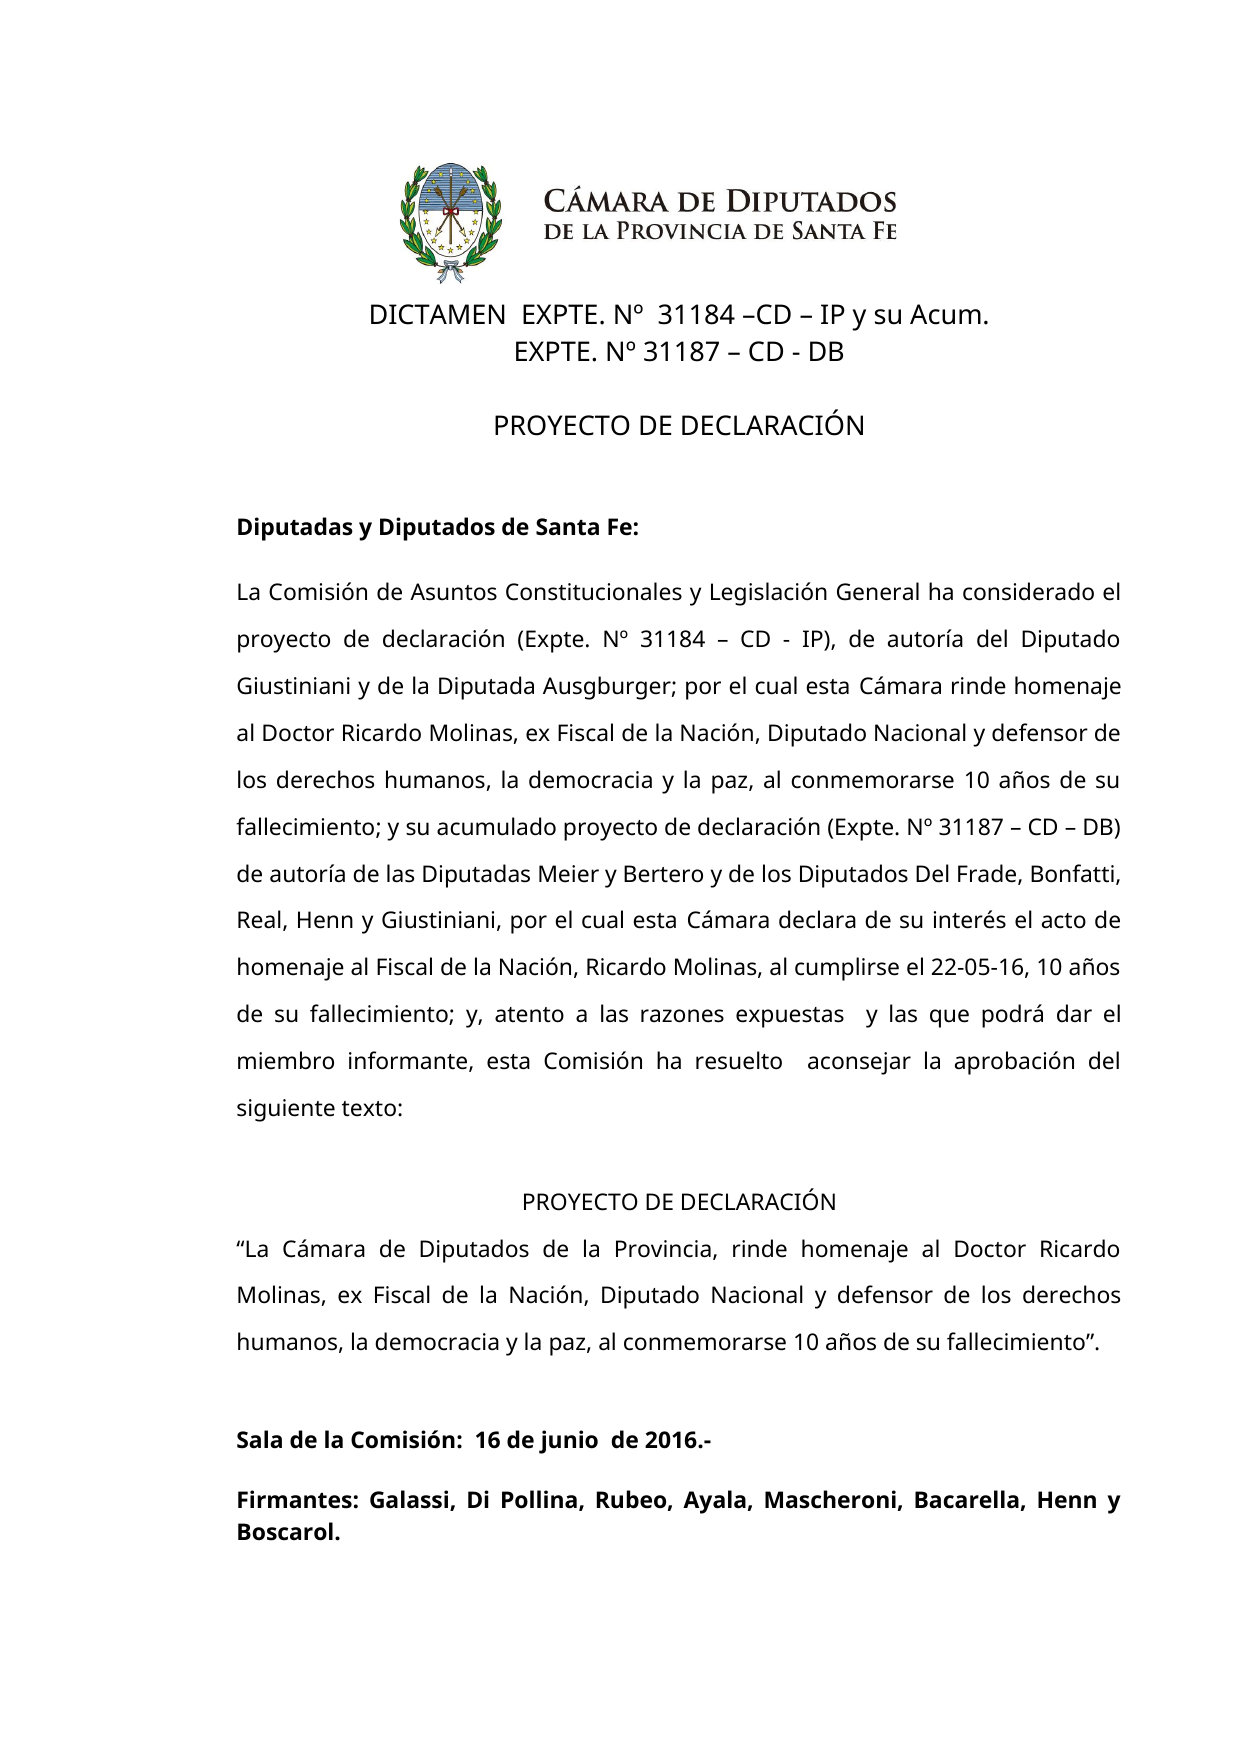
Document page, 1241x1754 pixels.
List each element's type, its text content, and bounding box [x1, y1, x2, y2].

text “La Cámara de Diputados de la Provincia, rinde homenaje al Doctor Ricardo Molinas, ex Fiscal de la Nación, Diputado Nacional y defensor de los derechos humanos, la democracia y la paz, al conmemorarse 10 años de su fallecimiento”. [236, 1232, 1122, 1357]
text Sala de la Comisión: 16 de junio de 2016.- [236, 1424, 1122, 1455]
picture [399, 163, 897, 288]
text Firmantes: Galassi, Di Pollina, Rubeo, Ayala, Mascheroni, Bacarella, Henn y Boscarol. [236, 1484, 1122, 1547]
text PROYECTO DE DECLARACIÓN [236, 1186, 1122, 1217]
text EXPTE. Nº 31187 – CD - DB [236, 332, 1122, 369]
text PROYECTO DE DECLARACIÓN [236, 406, 1122, 443]
text Diputadas y Diputados de Santa Fe: [236, 511, 1122, 542]
text DICTAMEN EXPTE. Nº 31184 –CD – IP y su Acum. [236, 295, 1122, 332]
text La Comisión de Asuntos Constitucionales y Legislación General ha considerado el proyecto de declaración (Expte. Nº 31184 – CD - IP), de autoría del Diputado Giustiniani y de la Diputada Ausgburger; por el cual esta Cámara rinde homenaje al Doctor Ricardo Molinas, ex Fiscal de la Nación, Diputado Nacional y defensor de los derechos humanos, la democracia y la paz, al conmemorarse 10 años de su fallecimiento; y su acumulado proyecto de declaración (Expte. Nº 31187 – CD – DB) de autoría de las Diputadas Meier y Bertero y de los Diputados Del Frade, Bonfatti, Real, Henn y Giustiniani, por el cual esta Cámara declara de su interés el acto de homenaje al Fiscal de la Nación, Ricardo Molinas, al cumplirse el 22-05-16, 10 años de su fallecimiento; y, atento a las razones expuestas y las que podrá dar el miembro informante, esta Comisión ha resuelto aconsejar la aprobación del siguiente texto: [236, 576, 1122, 1123]
